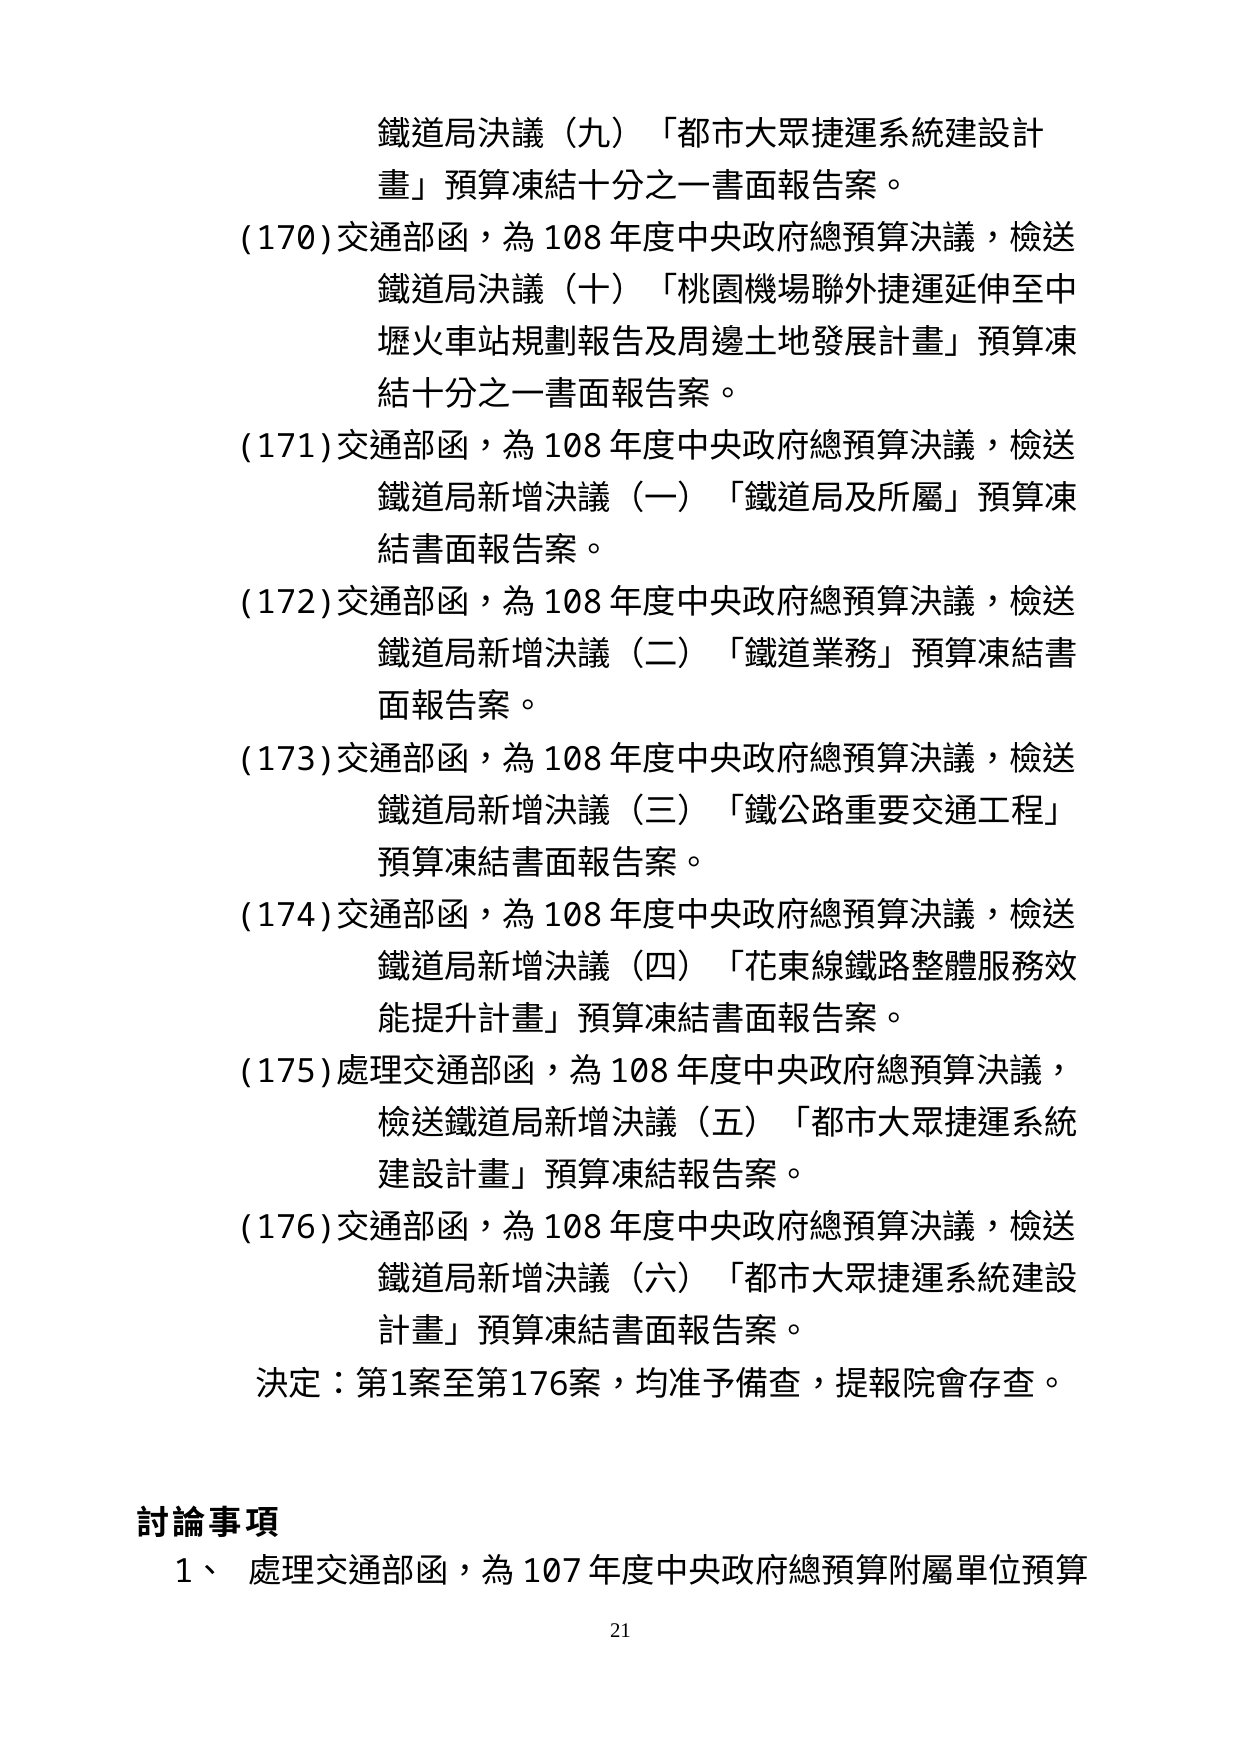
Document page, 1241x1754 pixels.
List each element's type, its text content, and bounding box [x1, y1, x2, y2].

list 交通部函，為108年度中央政府總預算決議，檢送鐵道局決議（十）「桃園機場聯外捷運延伸至中壢火車站規劃報告及周邊土地發展計畫」預算凍結十分之一書面報告案。 [236, 207, 1104, 416]
list 鐵道局決議（九）「都市大眾捷運系統建設計畫」預算凍結十分之一書面報告案。 [236, 103, 1104, 207]
list 交通部函，為108年度中央政府總預算決議，檢送鐵道局新增決議（二）「鐵道業務」預算凍結書面報告案。 [236, 572, 1104, 728]
text 決定：第1案至第176案，均准予備查，提報院會存查。 [95, 1353, 1104, 1405]
list 處理交通部函，為108年度中央政府總預算決議，檢送鐵道局新增決議（五）「都市大眾捷運系統建設計畫」預算凍結報告案。 [236, 1041, 1104, 1197]
list 處理交通部函，為107年度中央政府總預算附屬單位預算 [173, 1541, 1104, 1593]
text 討論事項 [136, 1478, 1104, 1541]
list 交通部函，為108年度中央政府總預算決議，檢送鐵道局新增決議（四）「花東線鐵路整體服務效能提升計畫」預算凍結書面報告案。 [236, 884, 1104, 1041]
list 交通部函，為108年度中央政府總預算決議，檢送鐵道局新增決議（六）「都市大眾捷運系統建設計畫」預算凍結書面報告案。 [236, 1197, 1104, 1353]
list 交通部函，為108年度中央政府總預算決議，檢送鐵道局新增決議（三）「鐵公路重要交通工程」預算凍結書面報告案。 [236, 728, 1104, 884]
list 交通部函，為108年度中央政府總預算決議，檢送鐵道局新增決議（一）「鐵道局及所屬」預算凍結書面報告案。 [236, 416, 1104, 572]
